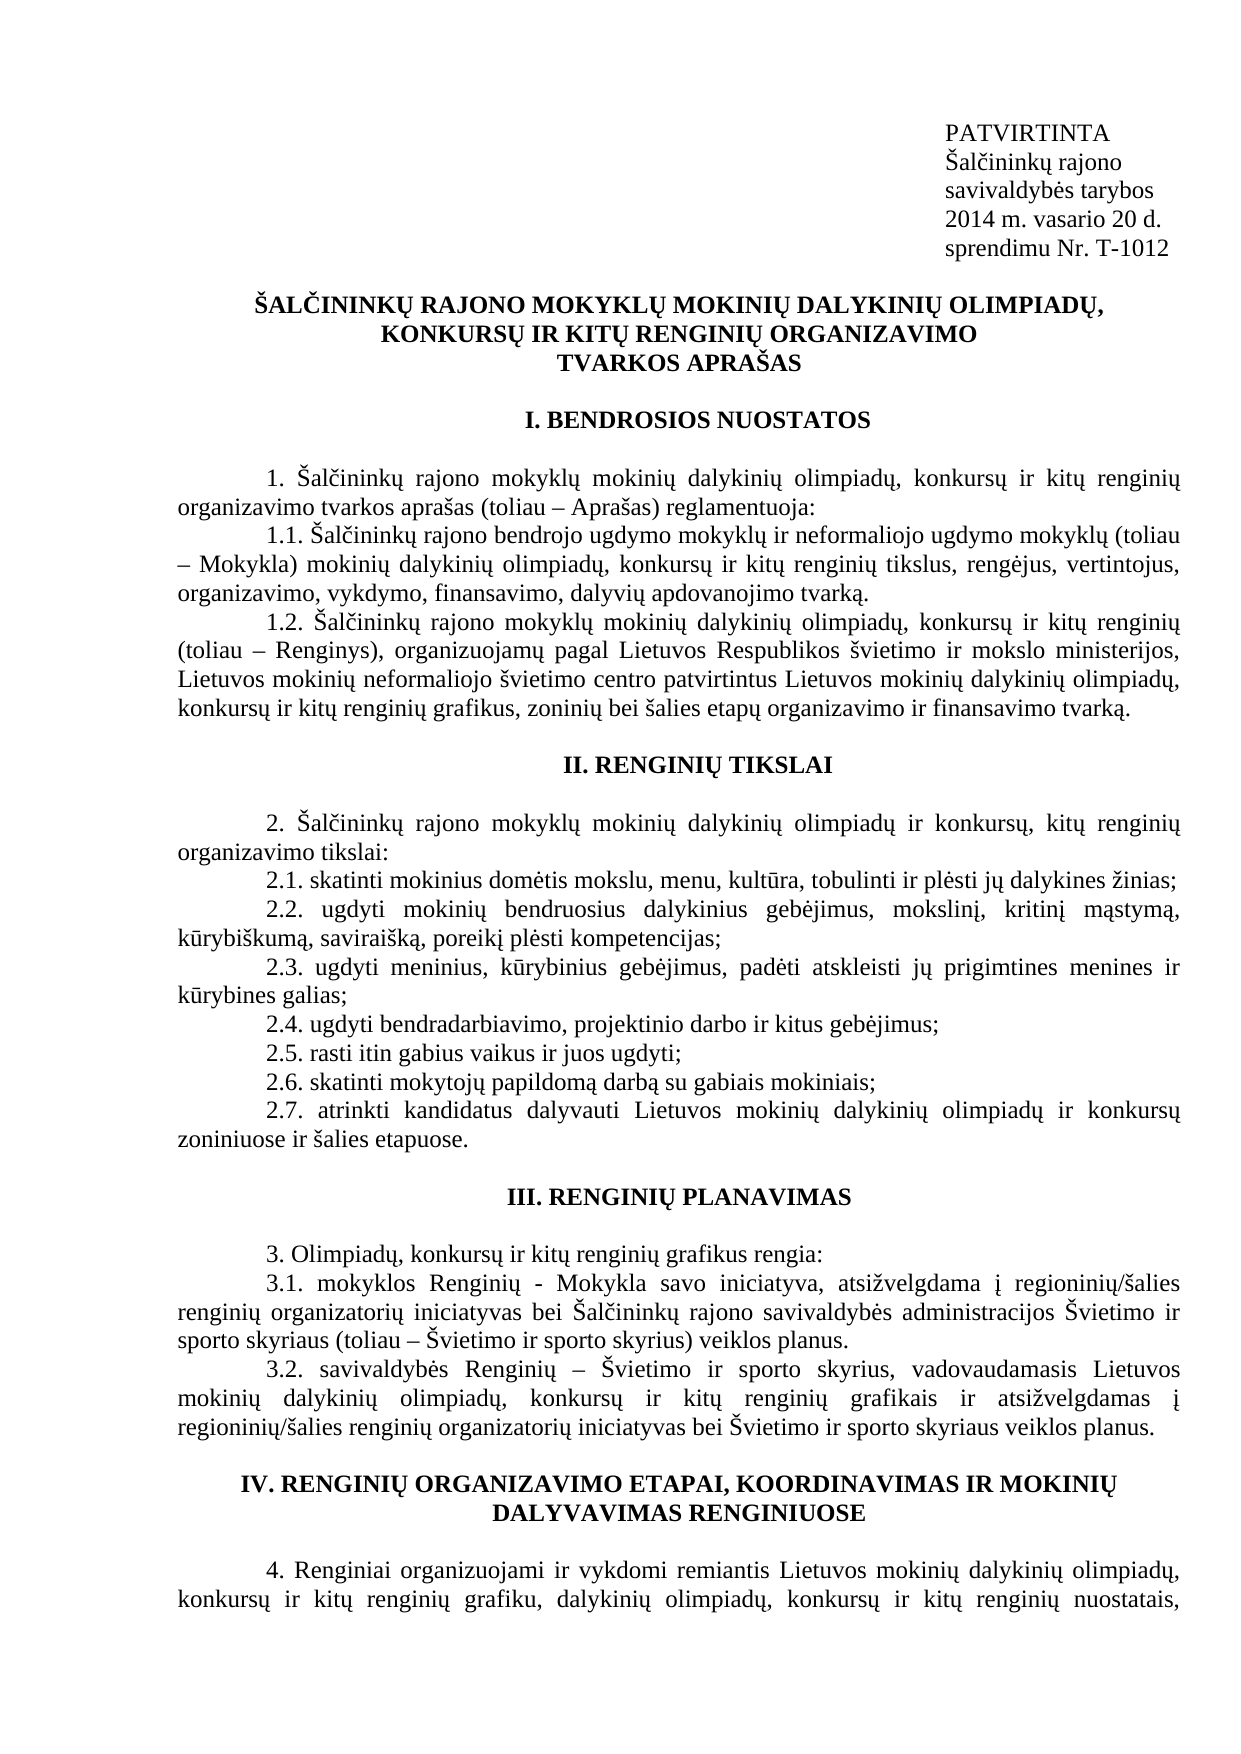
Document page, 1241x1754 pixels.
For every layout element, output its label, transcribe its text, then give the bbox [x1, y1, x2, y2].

text ŠALČININKŲ RAJONO MOKYKLŲ MOKINIŲ DALYKINIŲ OLIMPIADŲ, [177, 291, 1181, 319]
text 1. Šalčininkų rajono mokyklų mokinių dalykinių olimpiadų, konkursų ir kitų renginių organizavimo tvarkos aprašas (toliau – Aprašas) reglamentuoja: [177, 463, 1181, 521]
text 2.1. skatinti mokinius domėtis mokslu, menu, kultūra, tobulinti ir plėsti jų dalykines žinias; [177, 866, 1181, 894]
text KONKURSŲ IR KITŲ RENGINIŲ ORGANIZAVIMO [177, 319, 1181, 348]
text 2. Šalčininkų rajono mokyklų mokinių dalykinių olimpiadų ir konkursų, kitų renginių organizavimo tikslai: [177, 808, 1181, 866]
text 3. Olimpiadų, konkursų ir kitų renginių grafikus rengia: [177, 1239, 1181, 1268]
text I. BENDROSIOS NUOSTATOS [215, 406, 1181, 434]
text 2.4. ugdyti bendradarbiavimo, projektinio darbo ir kitus gebėjimus; [177, 1009, 1181, 1038]
text 2.7. atrinkti kandidatus dalyvauti Lietuvos mokinių dalykinių olimpiadų ir konkursų zoniniuose ir šalies etapuose. [177, 1096, 1181, 1153]
text 2.5. rasti itin gabius vaikus ir juos ugdyti; [177, 1038, 1181, 1067]
text TVARKOS APRAŠAS [177, 348, 1181, 377]
text 1.1. Šalčininkų rajono bendrojo ugdymo mokyklų ir neformaliojo ugdymo mokyklų (toliau – Mokykla) mokinių dalykinių olimpiadų, konkursų ir kitų renginių tikslus, rengėjus, vertintojus, organizavimo, vykdymo, finansavimo, dalyvių apdovanojimo tvarką. [177, 521, 1181, 607]
text IV. RENGINIŲ ORGANIZAVIMO ETAPAI, KOORDINAVIMAS IR MOKINIŲ DALYVAVIMAS RENGINIUOSE [177, 1469, 1181, 1527]
text PATVIRTINTA [945, 118, 1181, 147]
text 2014 m. vasario 20 d. [945, 204, 1181, 233]
text sprendimu Nr. T-1012 [945, 233, 1181, 262]
text 2.3. ugdyti meninius, kūrybinius gebėjimus, padėti atskleisti jų prigimtines menines ir kūrybines galias; [177, 952, 1181, 1009]
text 3.1. mokyklos Renginių - Mokykla savo iniciatyva, atsižvelgdama į regioninių/šalies renginių organizatorių iniciatyvas bei Šalčininkų rajono savivaldybės administracijos Švietimo ir sporto skyriaus (toliau – Švietimo ir sporto skyrius) veiklos planus. [177, 1268, 1181, 1354]
text 3.2. savivaldybės Renginių – Švietimo ir sporto skyrius, vadovaudamasis Lietuvos mokinių dalykinių olimpiadų, konkursų ir kitų renginių grafikais ir atsižvelgdamas į regioninių/šalies renginių organizatorių iniciatyvas bei Švietimo ir sporto skyriaus veiklos planus. [177, 1354, 1181, 1441]
text Šalčininkų rajono [945, 147, 1181, 176]
text II. RENGINIŲ TIKSLAI [215, 751, 1181, 779]
text savivaldybės tarybos [945, 176, 1181, 204]
text 2.2. ugdyti mokinių bendruosius dalykinius gebėjimus, mokslinį, kritinį mąstymą, kūrybiškumą, saviraišką, poreikį plėsti kompetencijas; [177, 894, 1181, 952]
text III. RENGINIŲ PLANAVIMAS [177, 1182, 1181, 1211]
text 4. Renginiai organizuojami ir vykdomi remiantis Lietuvos mokinių dalykinių olimpiadų, konkursų ir kitų renginių grafiku, dalykinių olimpiadų, konkursų ir kitų renginių nuostatais, [177, 1556, 1181, 1613]
text 1.2. Šalčininkų rajono mokyklų mokinių dalykinių olimpiadų, konkursų ir kitų renginių (toliau – Renginys), organizuojamų pagal Lietuvos Respublikos švietimo ir mokslo ministerijos, Lietuvos mokinių neformaliojo švietimo centro patvirtintus Lietuvos mokinių dalykinių olimpiadų, konkursų ir kitų renginių grafikus, zoninių bei šalies etapų organizavimo ir finansavimo tvarką. [177, 607, 1181, 722]
text 2.6. skatinti mokytojų papildomą darbą su gabiais mokiniais; [177, 1067, 1181, 1096]
